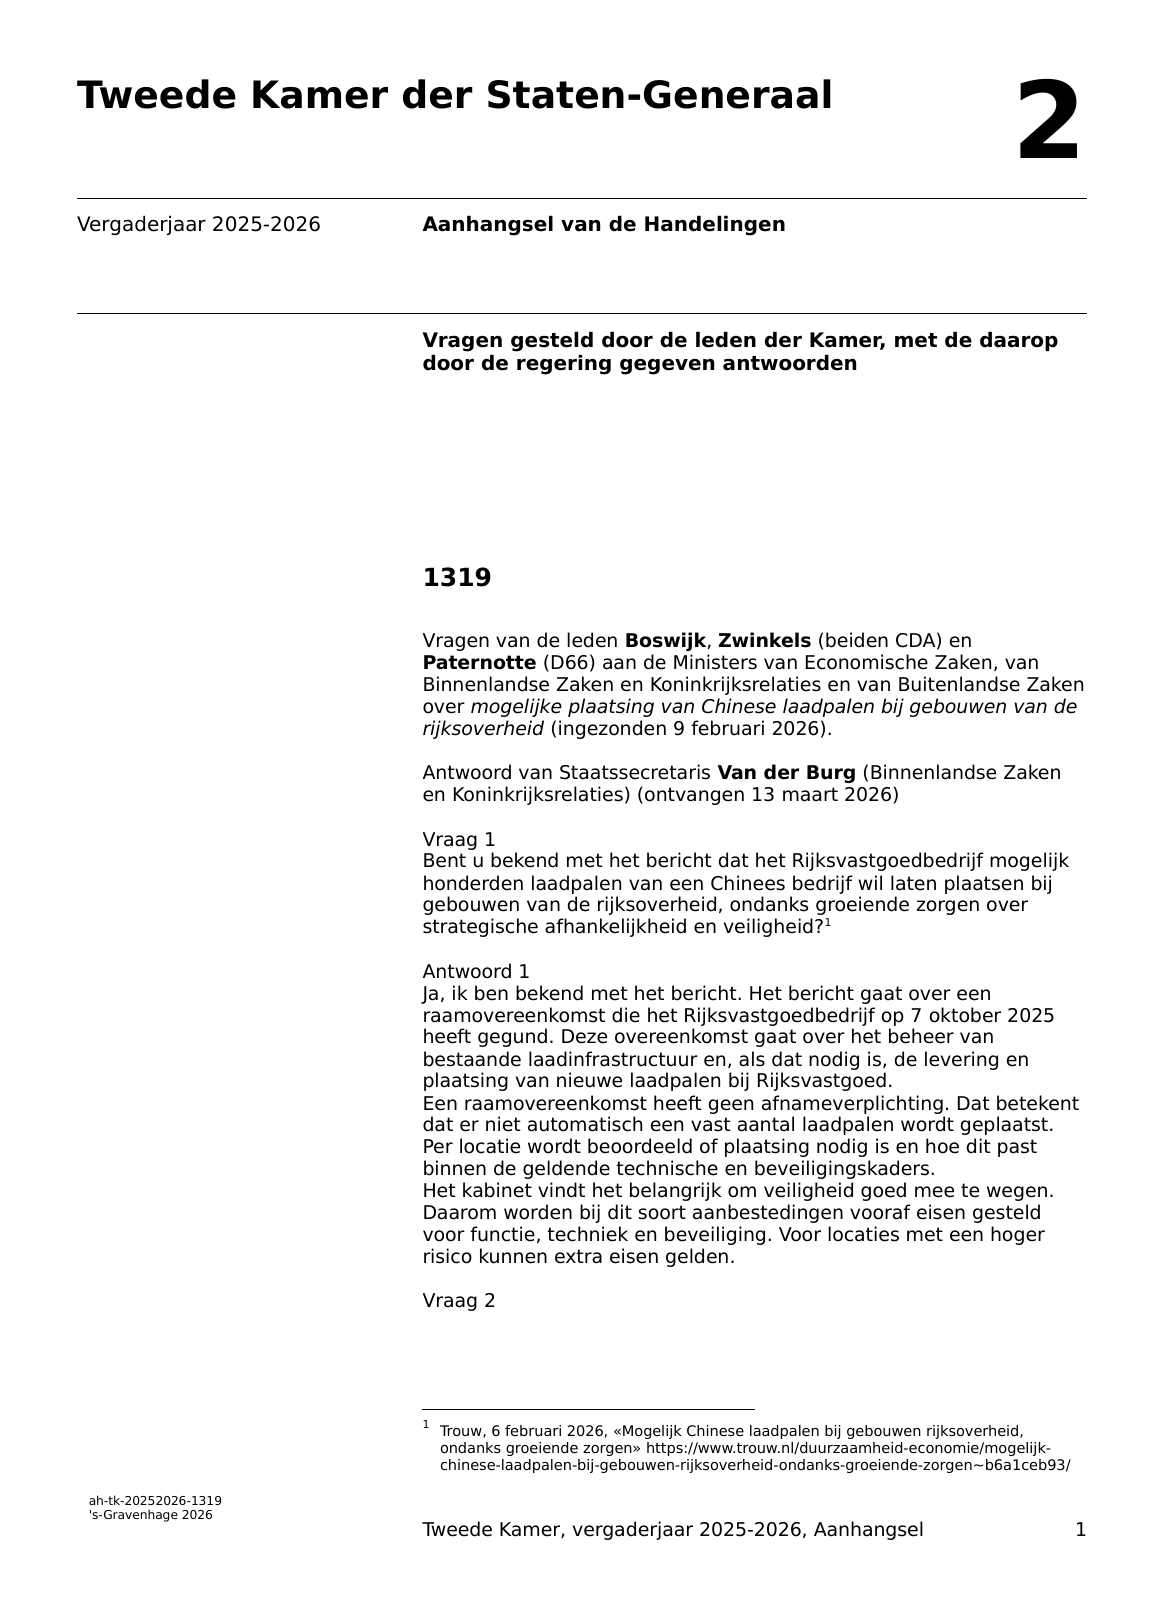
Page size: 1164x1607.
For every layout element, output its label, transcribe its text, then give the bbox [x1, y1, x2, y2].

table_cell Aanhangsel van de Handelingen [422, 199, 1087, 313]
text Trouw, 6 februari 2026, «Mogelijk Chinese laadpalen bij gebouwen rijksoverheid, ondanks groeiende zorgen» https://www.trouw.nl/duurzaamheid-economie/mogelijk-chinese-laadpalen-bij-gebouwen-rijksoverheid-ondanks-groeiende-zorgen~b6a1ceb93/ [422, 1418, 1087, 1474]
text ah-tk-20252026-1319 [88, 1494, 323, 1508]
text Vraag 1 [422, 828, 1087, 850]
table_header 2 [886, 59, 1087, 198]
text Een raamovereenkomst heeft geen afnameverplichting. Dat betekent dat er niet automatisch een vast aantal laadpalen wordt geplaatst. Per locatie wordt beoordeeld of plaatsing nodig is en hoe dit past binnen de geldende technische en beveiligingskaders. [422, 1092, 1087, 1180]
text Bent u bekend met het bericht dat het Rijksvastgoedbedrijf mogelijk honderden laadpalen van een Chinees bedrijf wil laten plaatsen bij gebouwen van de rijksoverheid, ondanks groeiende zorgen over strategische afhankelijkheid en veiligheid? [422, 850, 1087, 938]
text Vraag 2 [422, 1290, 1087, 1312]
table_cell Vergaderjaar 2025-2026 [77, 199, 422, 313]
text Ja, ik ben bekend met het bericht. Het bericht gaat over een raamovereenkomst die het Rijksvastgoedbedrijf op 7 oktober 2025 heeft gegund. Deze overeenkomst gaat over het beheer van bestaande laadinfrastructuur en, als dat nodig is, de levering en plaatsing van nieuwe laadpalen bij Rijksvastgoed. [422, 982, 1087, 1092]
table_header Tweede Kamer der Staten-Generaal [77, 59, 886, 198]
table_cell [77, 314, 422, 375]
text Antwoord van Staatssecretaris Van der Burg (Binnenlandse Zaken en Koninkrijksrelaties) (ontvangen 13 maart 2026) [422, 762, 1087, 806]
text 's-Gravenhage 2026 [88, 1508, 323, 1522]
text 1319 [422, 563, 1087, 592]
text Vragen van de leden Boswijk, Zwinkels (beiden CDA) en Paternotte (D66) aan de Ministers van Economische Zaken, van Binnenlandse Zaken en Koninkrijksrelaties en van Buitenlandse Zaken over mogelijke plaatsing van Chinese laadpalen bij gebouwen van de rijksoverheid (ingezonden 9 februari 2026). [422, 630, 1087, 740]
table_cell Vragen gesteld door de leden der Kamer, met de daarop door de regering gegeven antwoorden [422, 314, 1087, 375]
text Antwoord 1 [422, 961, 1087, 982]
text Het kabinet vindt het belangrijk om veiligheid goed mee te wegen. Daarom worden bij dit soort aanbestedingen vooraf eisen gesteld voor functie, techniek en beveiliging. Voor locaties met een hoger risico kunnen extra eisen gelden. [422, 1180, 1087, 1268]
